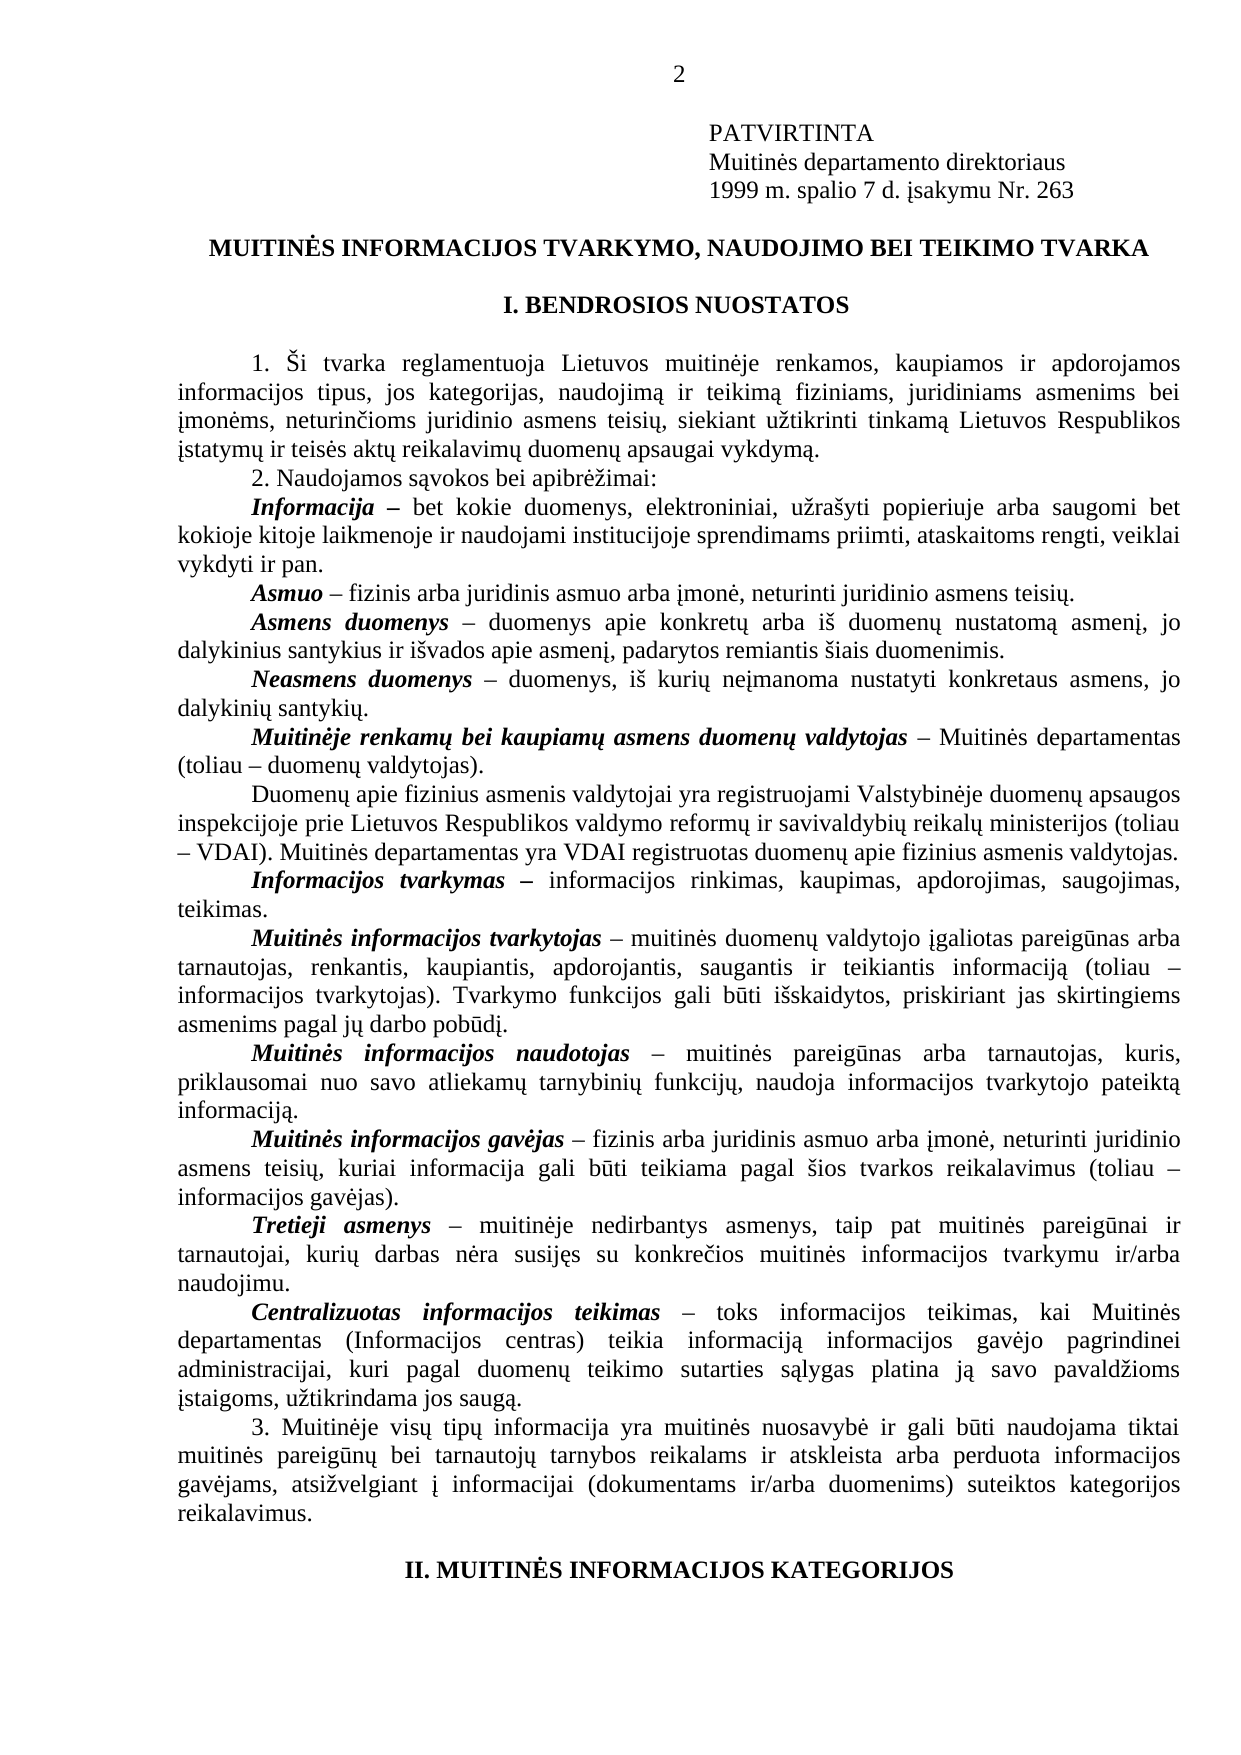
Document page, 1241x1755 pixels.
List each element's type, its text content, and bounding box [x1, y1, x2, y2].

text PATVIRTINTA [177, 118, 1181, 147]
text Muitinės informacijos gavėjas – fizinis arba juridinis asmuo arba įmonė, neturinti juridinio asmens teisių, kuriai informacija gali būti teikiama pagal šios tvarkos reikalavimus (toliau – informacijos gavėjas). [177, 1124, 1181, 1211]
text Neasmens duomenys – duomenys, iš kurių neįmanoma nustatyti konkretaus asmens, jo dalykinių santykių. [177, 664, 1181, 722]
text Duomenų apie fizinius asmenis valdytojai yra registruojami Valstybinėje duomenų apsaugos inspekcijoje prie Lietuvos Respublikos valdymo reformų ir savivaldybių reikalų ministerijos (toliau – VDAI). Muitinės departamentas yra VDAI registruotas duomenų apie fizinius asmenis valdytojas. [177, 779, 1181, 866]
text Asmens duomenys – duomenys apie konkretų arba iš duomenų nustatomą asmenį, jo dalykinius santykius ir išvados apie asmenį, padarytos remiantis šiais duomenimis. [177, 607, 1181, 664]
text 3. Muitinėje visų tipų informacija yra muitinės nuosavybė ir gali būti naudojama tiktai muitinės pareigūnų bei tarnautojų tarnybos reikalams ir atskleista arba perduota informacijos gavėjams, atsižvelgiant į informacijai (dokumentams ir/arba duomenims) suteiktos kategorijos reikalavimus. [177, 1412, 1181, 1527]
text 1999 m. spalio 7 d. įsakymu Nr. 263 [177, 176, 1181, 204]
text I. BENDROSIOS NUOSTATOS [177, 291, 1181, 319]
text II. MUITINĖS INFORMACIJOS KATEGORIJOS [177, 1556, 1181, 1584]
text Informacijos tvarkymas – informacijos rinkimas, kaupimas, apdorojimas, saugojimas, teikimas. [177, 866, 1181, 923]
text MUITINĖS INFORMACIJOS TVARKYMO, NAUDOJIMO BEI TEIKIMO TVARKA [177, 233, 1181, 262]
text Muitinės departamento direktoriaus [177, 147, 1181, 176]
text Asmuo – fizinis arba juridinis asmuo arba įmonė, neturinti juridinio asmens teisių. [177, 578, 1181, 607]
text Tretieji asmenys – muitinėje nedirbantys asmenys, taip pat muitinės pareigūnai ir tarnautojai, kurių darbas nėra susijęs su konkrečios muitinės informacijos tvarkymu ir/arba naudojimu. [177, 1211, 1181, 1297]
text Muitinės informacijos tvarkytojas – muitinės duomenų valdytojo įgaliotas pareigūnas arba tarnautojas, renkantis, kaupiantis, apdorojantis, saugantis ir teikiantis informaciją (toliau – informacijos tvarkytojas). Tvarkymo funkcijos gali būti išskaidytos, priskiriant jas skirtingiems asmenims pagal jų darbo pobūdį. [177, 923, 1181, 1038]
text Muitinėje renkamų bei kaupiamų asmens duomenų valdytojas – Muitinės departamentas (toliau – duomenų valdytojas). [177, 722, 1181, 779]
text Muitinės informacijos naudotojas – muitinės pareigūnas arba tarnautojas, kuris, priklausomai nuo savo atliekamų tarnybinių funkcijų, naudoja informacijos tvarkytojo pateiktą informaciją. [177, 1038, 1181, 1124]
text Centralizuotas informacijos teikimas – toks informacijos teikimas, kai Muitinės departamentas (Informacijos centras) teikia informaciją informacijos gavėjo pagrindinei administracijai, kuri pagal duomenų teikimo sutarties sąlygas platina ją savo pavaldžioms įstaigoms, užtikrindama jos saugą. [177, 1297, 1181, 1412]
text 2. Naudojamos sąvokos bei apibrėžimai: [177, 463, 1181, 492]
text 1. Ši tvarka reglamentuoja Lietuvos muitinėje renkamos, kaupiamos ir apdorojamos informacijos tipus, jos kategorijas, naudojimą ir teikimą fiziniams, juridiniams asmenims bei įmonėms, neturinčioms juridinio asmens teisių, siekiant užtikrinti tinkamą Lietuvos Respublikos įstatymų ir teisės aktų reikalavimų duomenų apsaugai vykdymą. [177, 348, 1181, 463]
text Informacija – bet kokie duomenys, elektroniniai, užrašyti popieriuje arba saugomi bet kokioje kitoje laikmenoje ir naudojami institucijoje sprendimams priimti, ataskaitoms rengti, veiklai vykdyti ir pan. [177, 492, 1181, 578]
